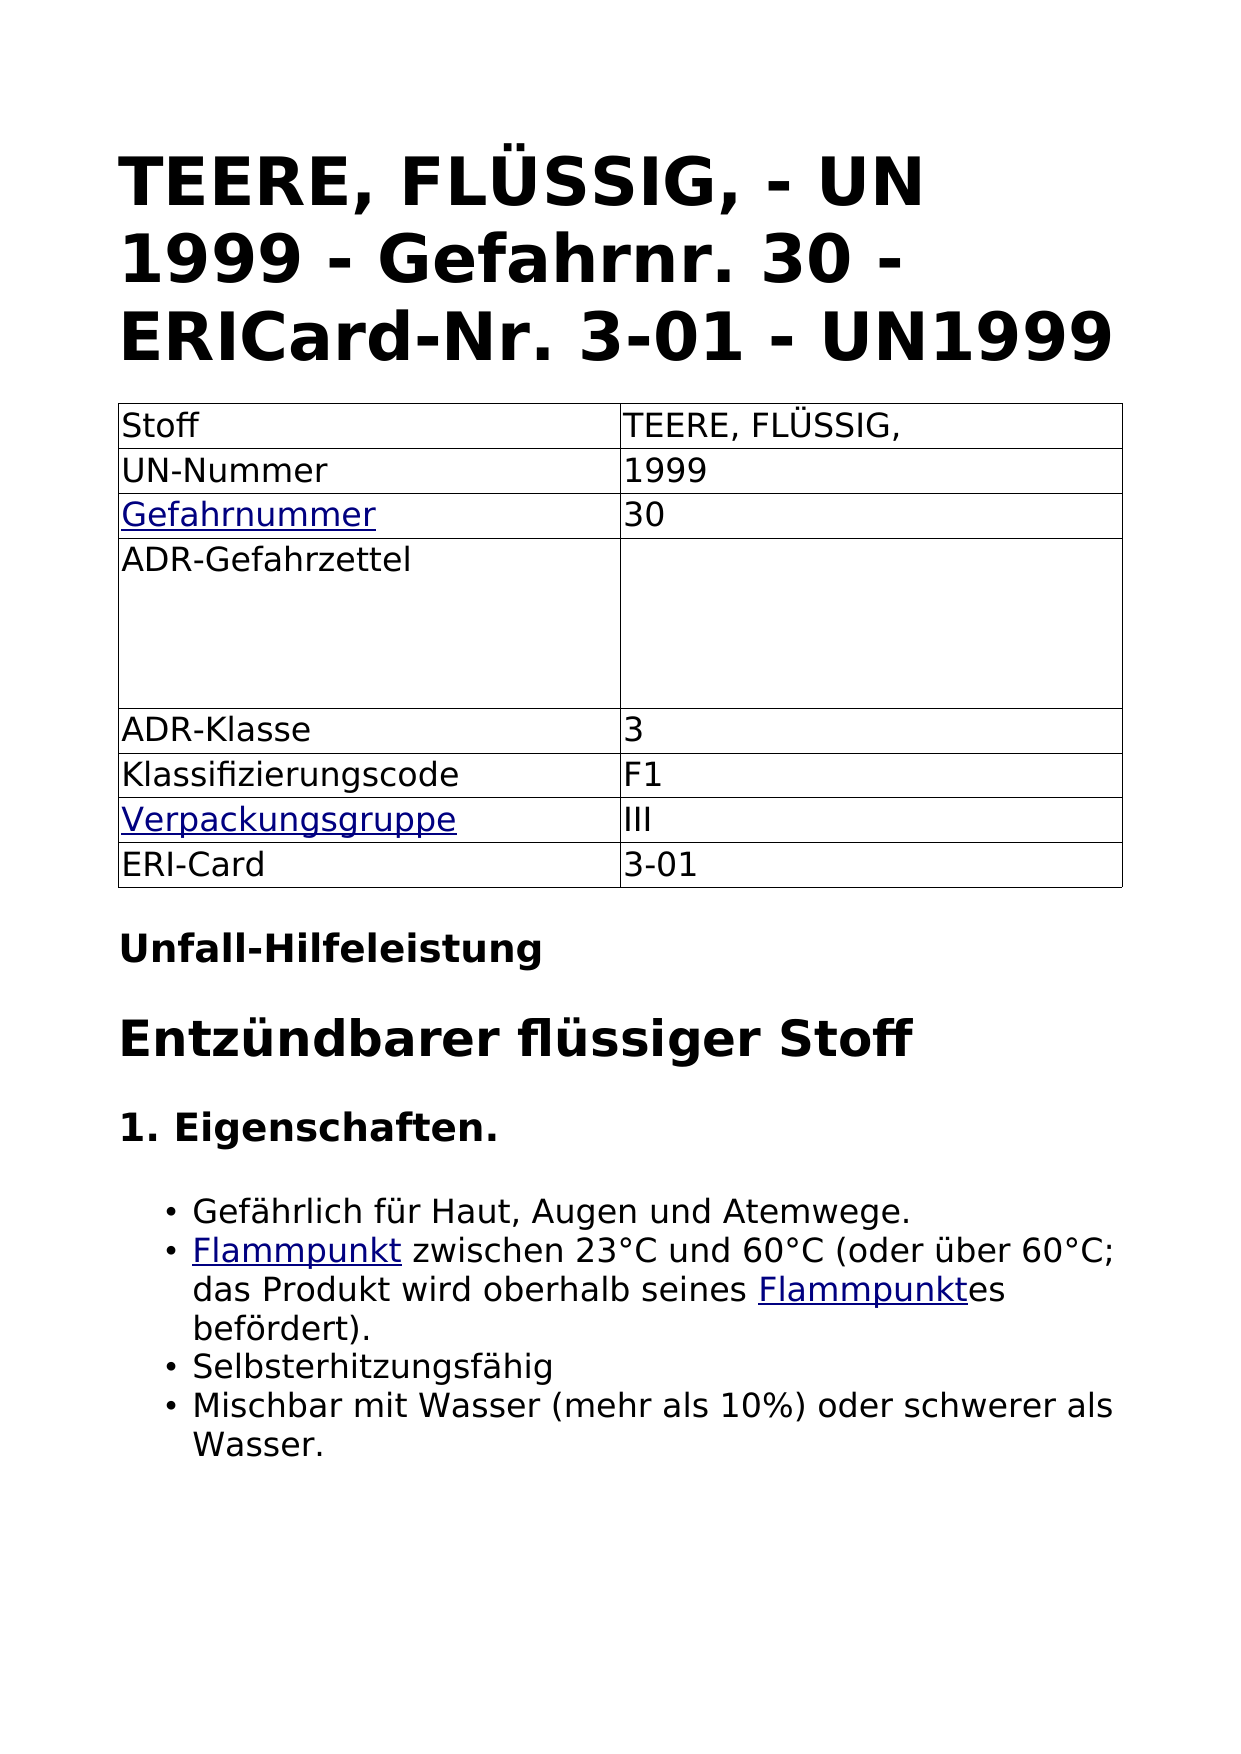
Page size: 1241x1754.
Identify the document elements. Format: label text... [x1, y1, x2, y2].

list Mischbar mit Wasser (mehr als 10%) oder schwerer als Wasser. [177, 1387, 1122, 1464]
table_cell ADR-Klasse [119, 709, 620, 752]
table_cell ERI-Card [119, 843, 620, 887]
table_cell [621, 539, 1122, 708]
list Selbsterhitzungsfähig [177, 1348, 1122, 1387]
table_cell F1 [621, 754, 1122, 797]
table_header Stoff [119, 404, 620, 448]
table_cell Verpackungsgruppe [119, 798, 620, 842]
subtitle Unfall-Hilfeleistung [118, 927, 1122, 972]
subtitle TEERE, FLÜSSIG, - UN 1999 - Gefahrnr. 30 - ERICard-Nr. 3-01 - UN1999 [118, 143, 1122, 376]
table_cell III [621, 798, 1122, 842]
list Flammpunkt zwischen 23°C und 60°C (oder über 60°C; das Produkt wird oberhalb seines Flammpunktes befördert). [177, 1231, 1122, 1348]
table_cell 30 [621, 494, 1122, 538]
list Gefährlich für Haut, Augen und Atemwege. [177, 1192, 1122, 1231]
table_cell ADR-Gefahrzettel [119, 539, 620, 708]
table_cell 3 [621, 709, 1122, 752]
subtitle 1. Eigenschaften. [118, 1105, 1122, 1150]
table_cell Klassifizierungscode [119, 754, 620, 797]
table_cell Gefahrnummer [119, 494, 620, 538]
table_header TEERE, FLÜSSIG, [621, 404, 1122, 448]
subtitle Entzündbarer flüssiger Stoff [118, 1009, 1122, 1068]
table_cell 3-01 [621, 843, 1122, 887]
table_cell UN-Nummer [119, 449, 620, 493]
table_cell 1999 [621, 449, 1122, 493]
